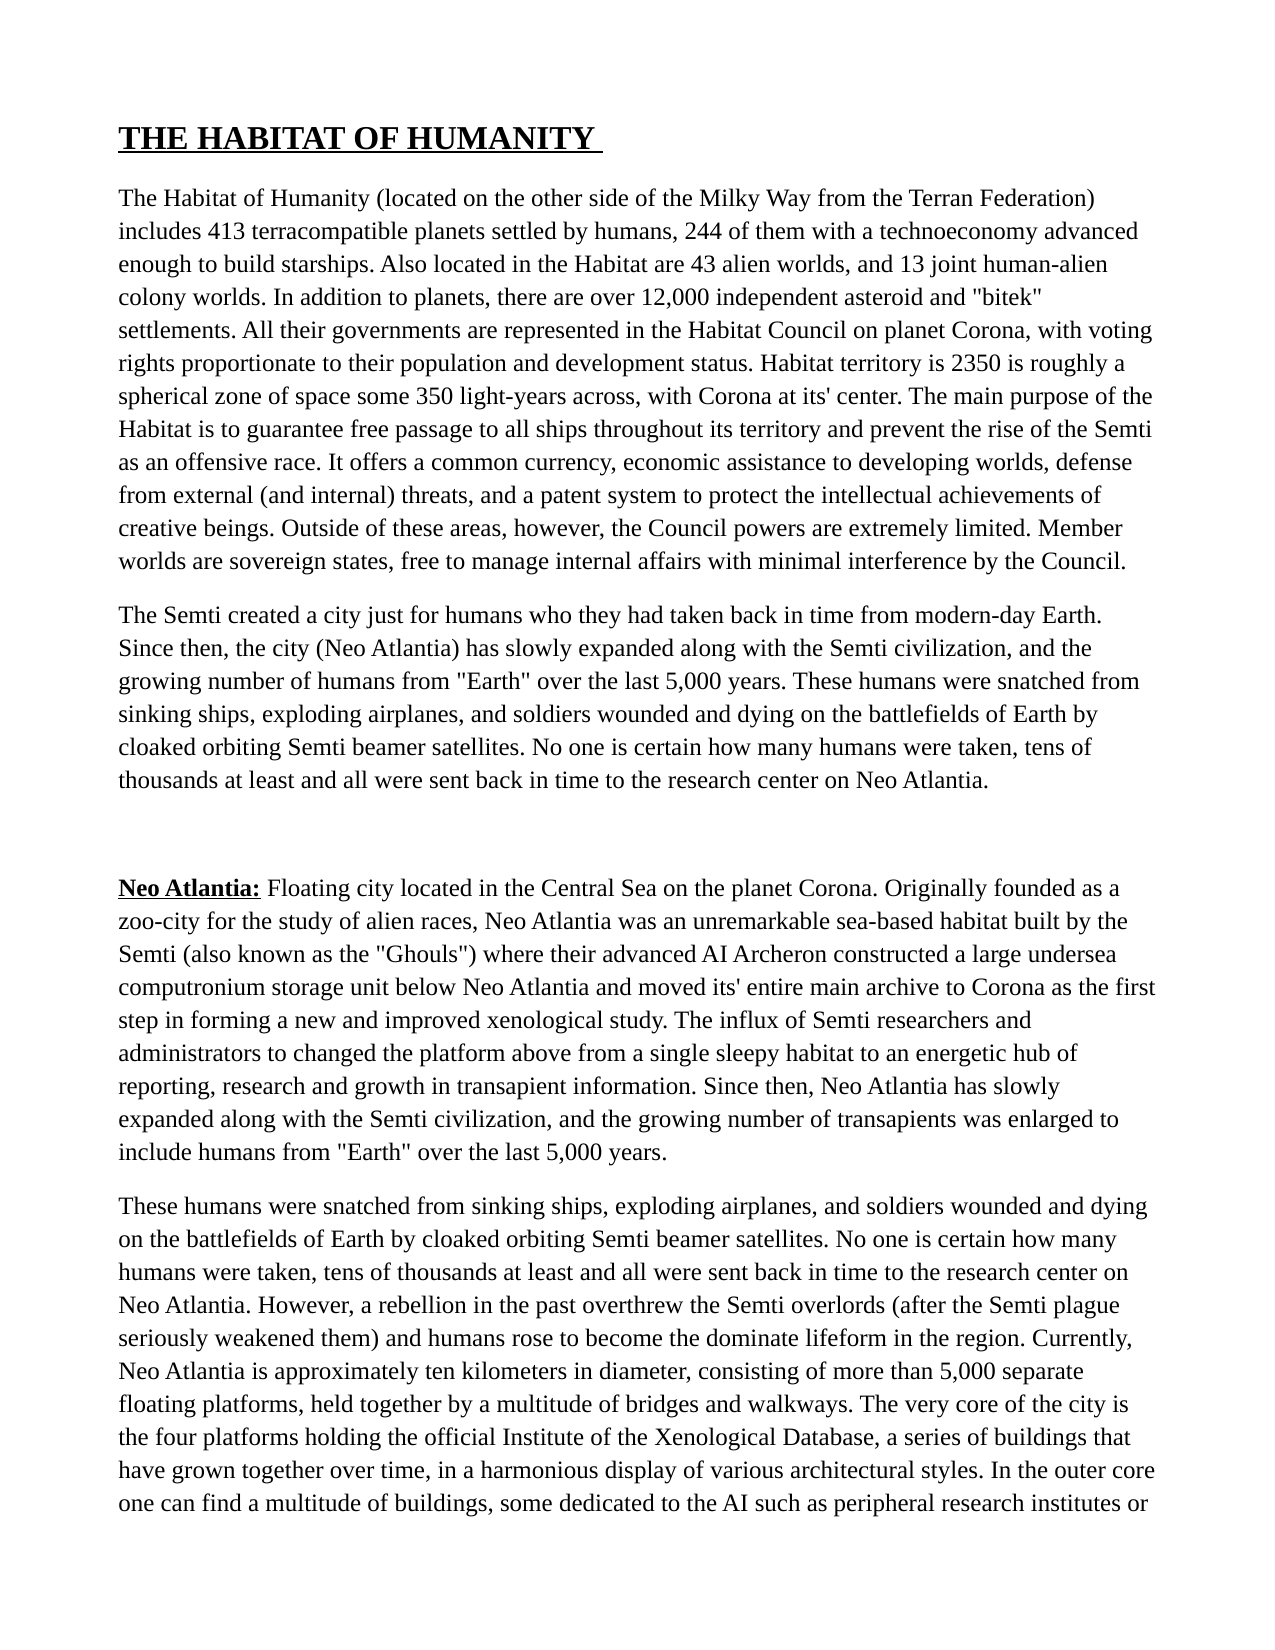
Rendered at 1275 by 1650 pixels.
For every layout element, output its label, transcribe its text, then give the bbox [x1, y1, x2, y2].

text The Semti created a city just for humans who they had taken back in time from modern-day Earth. Since then, the city (Neo Atlantia) has slowly expanded along with the Semti civilization, and the growing number of humans from "Earth" over the last 5,000 years. These humans were snatched from sinking ships, exploding airplanes, and soldiers wounded and dying on the battlefields of Earth by cloaked orbiting Semti beamer satellites. No one is certain how many humans were taken, tens of thousands at least and all were sent back in time to the research center on Neo Atlantia. [118, 600, 1157, 794]
text The Habitat of Humanity (located on the other side of the Milky Way from the Terran Federation) includes 413 terracompatible planets settled by humans, 244 of them with a technoeconomy advanced enough to build starships. Also located in the Habitat are 43 alien worlds, and 13 joint human-alien colony worlds. In addition to planets, there are over 12,000 independent asteroid and "bitek" settlements. All their governments are represented in the Habitat Council on planet Corona, with voting rights proportionate to their population and development status. Habitat territory is 2350 is roughly a spherical zone of space some 350 light-years across, with Corona at its' center. The main purpose of the Habitat is to guarantee free passage to all ships throughout its territory and prevent the rise of the Semti as an offensive race. It offers a common currency, economic assistance to developing worlds, defense from external (and internal) threats, and a patent system to protect the intellectual achievements of creative beings. Outside of these areas, however, the Council powers are extremely limited. Member worlds are sovereign states, free to manage internal affairs with minimal interference by the Council. [118, 183, 1157, 575]
text THE HABITAT OF HUMANITY [118, 118, 1157, 156]
text Neo Atlantia: Floating city located in the Central Sea on the planet Corona. Originally founded as a zoo-city for the study of alien races, Neo Atlantia was an unremarkable sea-based habitat built by the Semti (also known as the "Ghouls") where their advanced AI Archeron constructed a large undersea computronium storage unit below Neo Atlantia and moved its' entire main archive to Corona as the first step in forming a new and improved xenological study. The influx of Semti researchers and administrators to changed the platform above from a single sleepy habitat to an energetic hub of reporting, research and growth in transapient information. Since then, Neo Atlantia has slowly expanded along with the Semti civilization, and the growing number of transapients was enlarged to include humans from "Earth" over the last 5,000 years. [118, 873, 1157, 1166]
text These humans were snatched from sinking ships, exploding airplanes, and soldiers wounded and dying on the battlefields of Earth by cloaked orbiting Semti beamer satellites. No one is certain how many humans were taken, tens of thousands at least and all were sent back in time to the research center on Neo Atlantia. However, a rebellion in the past overthrew the Semti overlords (after the Semti plague seriously weakened them) and humans rose to become the dominate lifeform in the region. Currently, Neo Atlantia is approximately ten kilometers in diameter, consisting of more than 5,000 separate floating platforms, held together by a multitude of bridges and walkways. The very core of the city is the four platforms holding the official Institute of the Xenological Database, a series of buildings that have grown together over time, in a harmonious display of various architectural styles. In the outer core one can find a multitude of buildings, some dedicated to the AI such as peripheral research institutes or [118, 1191, 1157, 1517]
